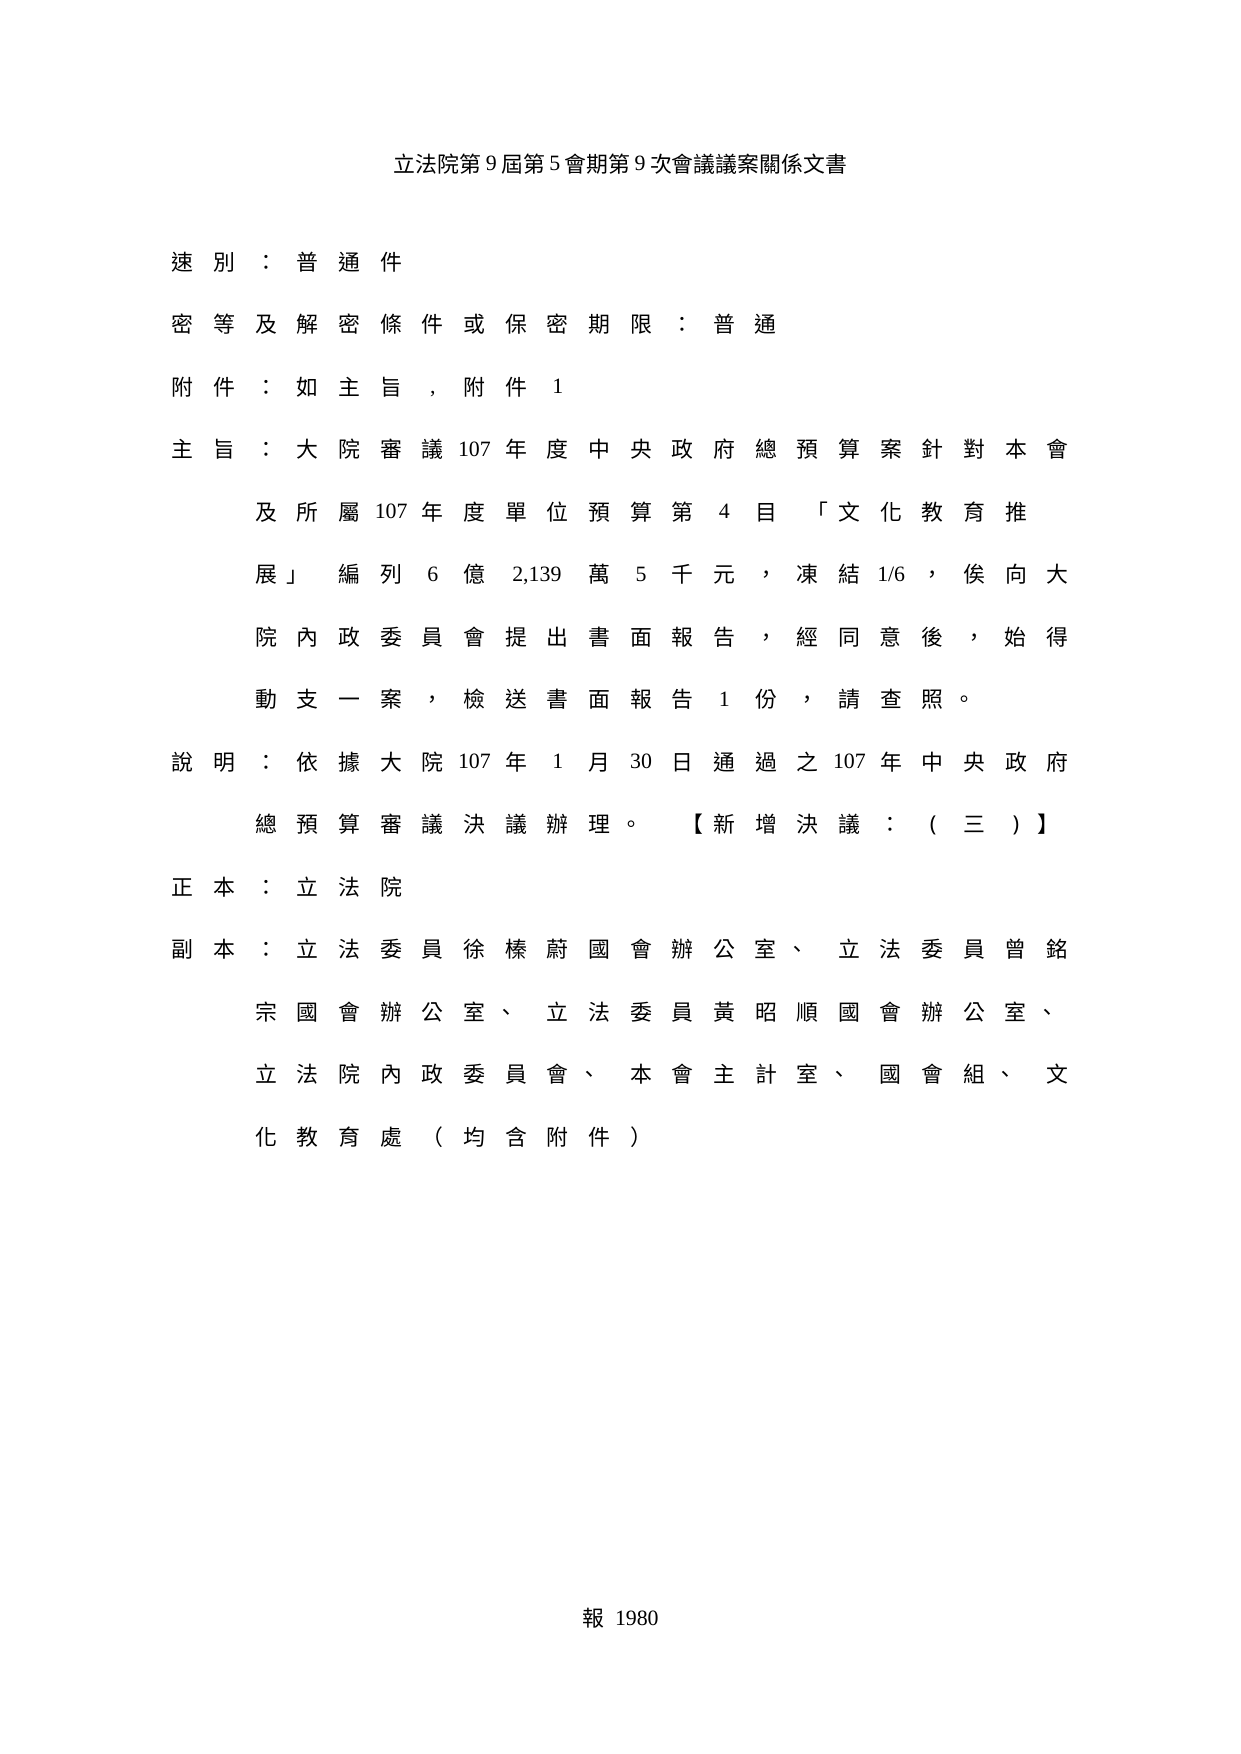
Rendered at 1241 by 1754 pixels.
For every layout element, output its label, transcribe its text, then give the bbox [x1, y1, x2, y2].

text 說明：依據大院107年1月30日通過之107年中央政府總預算審議決議辦理。【新增決議：(三)】 [162, 719, 1078, 844]
text 密等及解密條件或保密期限：普通 [162, 281, 1078, 344]
text 副本：立法委員徐榛蔚國會辦公室、立法委員曾銘宗國會辦公室、立法委員黃昭順國會辦公室、立法院內政委員會、本會主計室、國會組、文化教育處（均含附件） [162, 906, 1078, 1156]
text 正本：立法院 [162, 844, 1078, 906]
text 速別：普通件 [162, 219, 1078, 281]
text 附件：如主旨,附件1 [162, 344, 1078, 406]
text 主旨：大院審議107年度中央政府總預算案針對本會及所屬107年度單位預算第4目「文化教育推展」編列6億2,139萬5千元，凍結1/6，俟向大院內政委員會提出書面報告，經同意後，始得動支一案，檢送書面報告1份，請查照。 [162, 406, 1078, 719]
